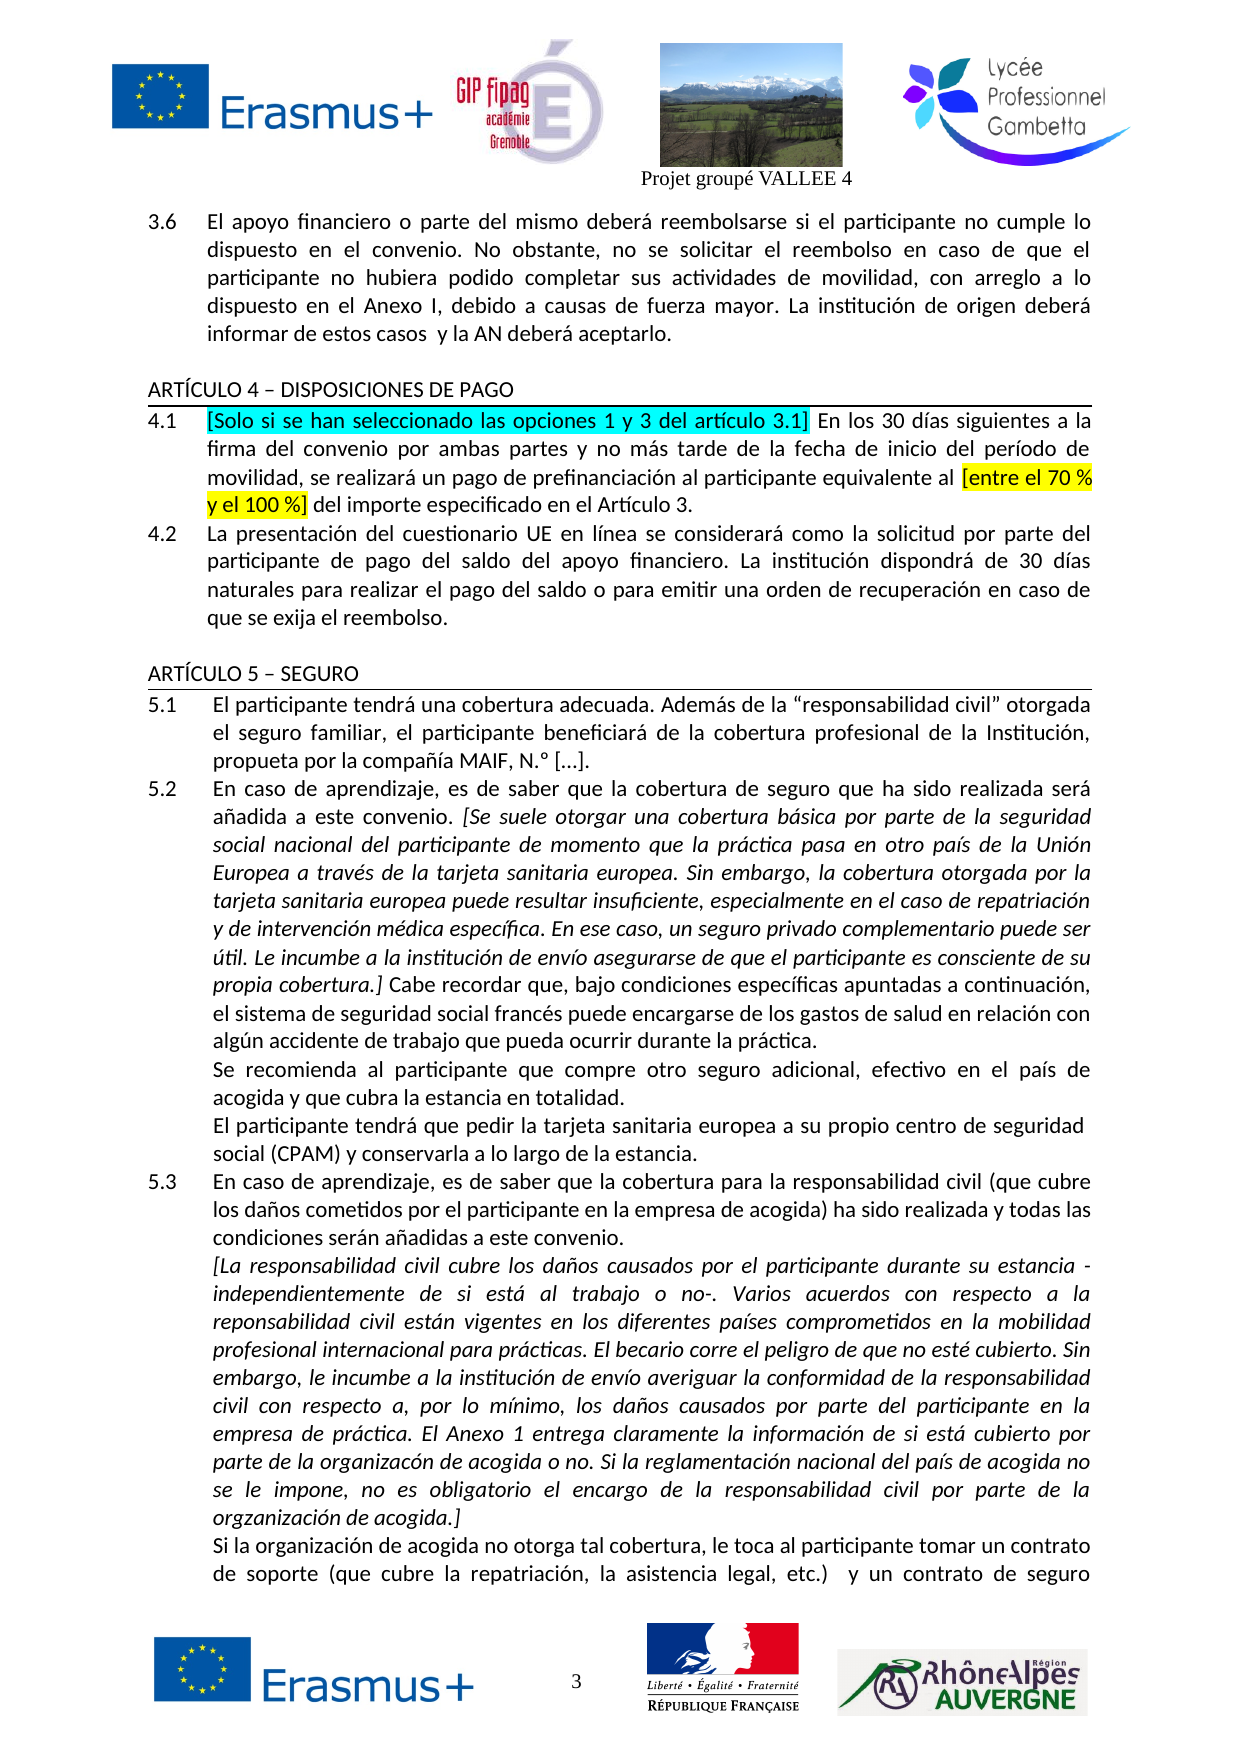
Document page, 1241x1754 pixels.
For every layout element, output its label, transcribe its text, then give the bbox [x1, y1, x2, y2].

picture [647, 1623, 799, 1713]
text Se recomienda al participante que compre otro seguro adicional, efectivo en el país de acogida y que cubra la estancia en totalidad. [148, 1055, 1092, 1111]
picture [902, 55, 1133, 170]
text 5.1 El participante tendrá una cobertura adecuada. Además de la “responsabilidad civil” otorgada el seguro familiar, el participante beneficiará de la cobertura profesional de la Institución, propueta por la compañía MAIF, N.º […]. [148, 690, 1092, 774]
text ARTÍCULO 5 – SEGURO [148, 659, 1092, 689]
text El participante tendrá que pedir la tarjeta sanitaria europea a su propio centro de seguridad social (CPAM) y conservarla a lo largo de la estancia. [148, 1111, 1092, 1167]
text ARTÍCULO 4 – DISPOSICIONES DE PAGO [148, 375, 1092, 405]
text 3.6 El apoyo financiero o parte del mismo deberá reembolsarse si el participante no cumple lo dispuesto en el convenio. No obstante, no se solicitar el reembolso en caso de que el participante no hubiera podido completar sus actividades de movilidad, con arreglo a lo dispuesto en el Anexo I, debido a causas de fuerza mayor. La institución de origen deberá informar de estos casos y la AN deberá aceptarlo. [148, 207, 1092, 347]
text 4.2 La presentación del cuestionario UE en línea se considerará como la solicitud por parte del participante de pago del saldo del apoyo financiero. La institución dispondrá de 30 días naturales para realizar el pago del saldo o para emitir una orden de recuperación en caso de que se exija el reembolso. [148, 519, 1092, 631]
picture [93, 39, 605, 165]
text 5.3 En caso de aprendizaje, es de saber que la cobertura para la responsabilidad civil (que cubre los daños cometidos por el participante en la empresa de acogida) ha sido realizada y todas las condiciones serán añadidas a este convenio. [148, 1167, 1092, 1251]
text 4.1 [Solo si se han seleccionado las opciones 1 y 3 del artículo 3.1] En los 30 días siguientes a la firma del convenio por ambas partes y no más tarde de la fecha de inicio del período de movilidad, se realizará un pago de prefinanciación al participante equivalente al [entre el 70 % y el 100 %] del importe especificado en el Artículo 3. [148, 407, 1092, 519]
text Si la organización de acogida no otorga tal cobertura, le toca al participante tomar un contrato de soporte (que cubre la repatriación, la asistencia legal, etc.) y un contrato de seguro [148, 1531, 1092, 1587]
text 5.2 En caso de aprendizaje, es de saber que la cobertura de seguro que ha sido realizada será añadida a este convenio. [Se suele otorgar una cobertura básica por parte de la seguridad social nacional del participante de momento que la práctica pasa en otro país de la Unión Europea a través de la tarjeta sanitaria europea. Sin embargo, la cobertura otorgada por la tarjeta sanitaria europea puede resultar insuficiente, especialmente en el caso de repatriación y de intervención médica específica. En ese caso, un seguro privado complementario puede ser útil. Le incumbe a la institución de envío asegurarse de que el participante es consciente de su propia cobertura.] Cabe recordar que, bajo condiciones específicas apuntadas a continuación, el sistema de seguridad social francés puede encargarse de los gastos de salud en relación con algún accidente de trabajo que pueda ocurrir durante la práctica. [148, 774, 1092, 1055]
picture [135, 1618, 492, 1720]
text [La responsabilidad civil cubre los daños causados por el participante durante su estancia -independientemente de si está al trabajo o no-. Varios acuerdos con respecto a la reponsabilidad civil están vigentes en los diferentes países comprometidos en la mobilidad profesional internacional para prácticas. El becario corre el peligro de que no esté cubierto. Sin embargo, le incumbe a la institución de envío averiguar la conformidad de la responsabilidad civil con respecto a, por lo mínimo, los daños causados por parte del participante en la empresa de práctica. El Anexo 1 entrega claramente la información de si está cubierto por parte de la organizacón de acogida o no. Si la reglamentación nacional del país de acogida no se le impone, no es obligatorio el encargo de la responsabilidad civil por parte de la orgzanización de acogida.] [148, 1251, 1092, 1531]
picture [837, 1649, 1088, 1716]
picture [660, 43, 843, 167]
